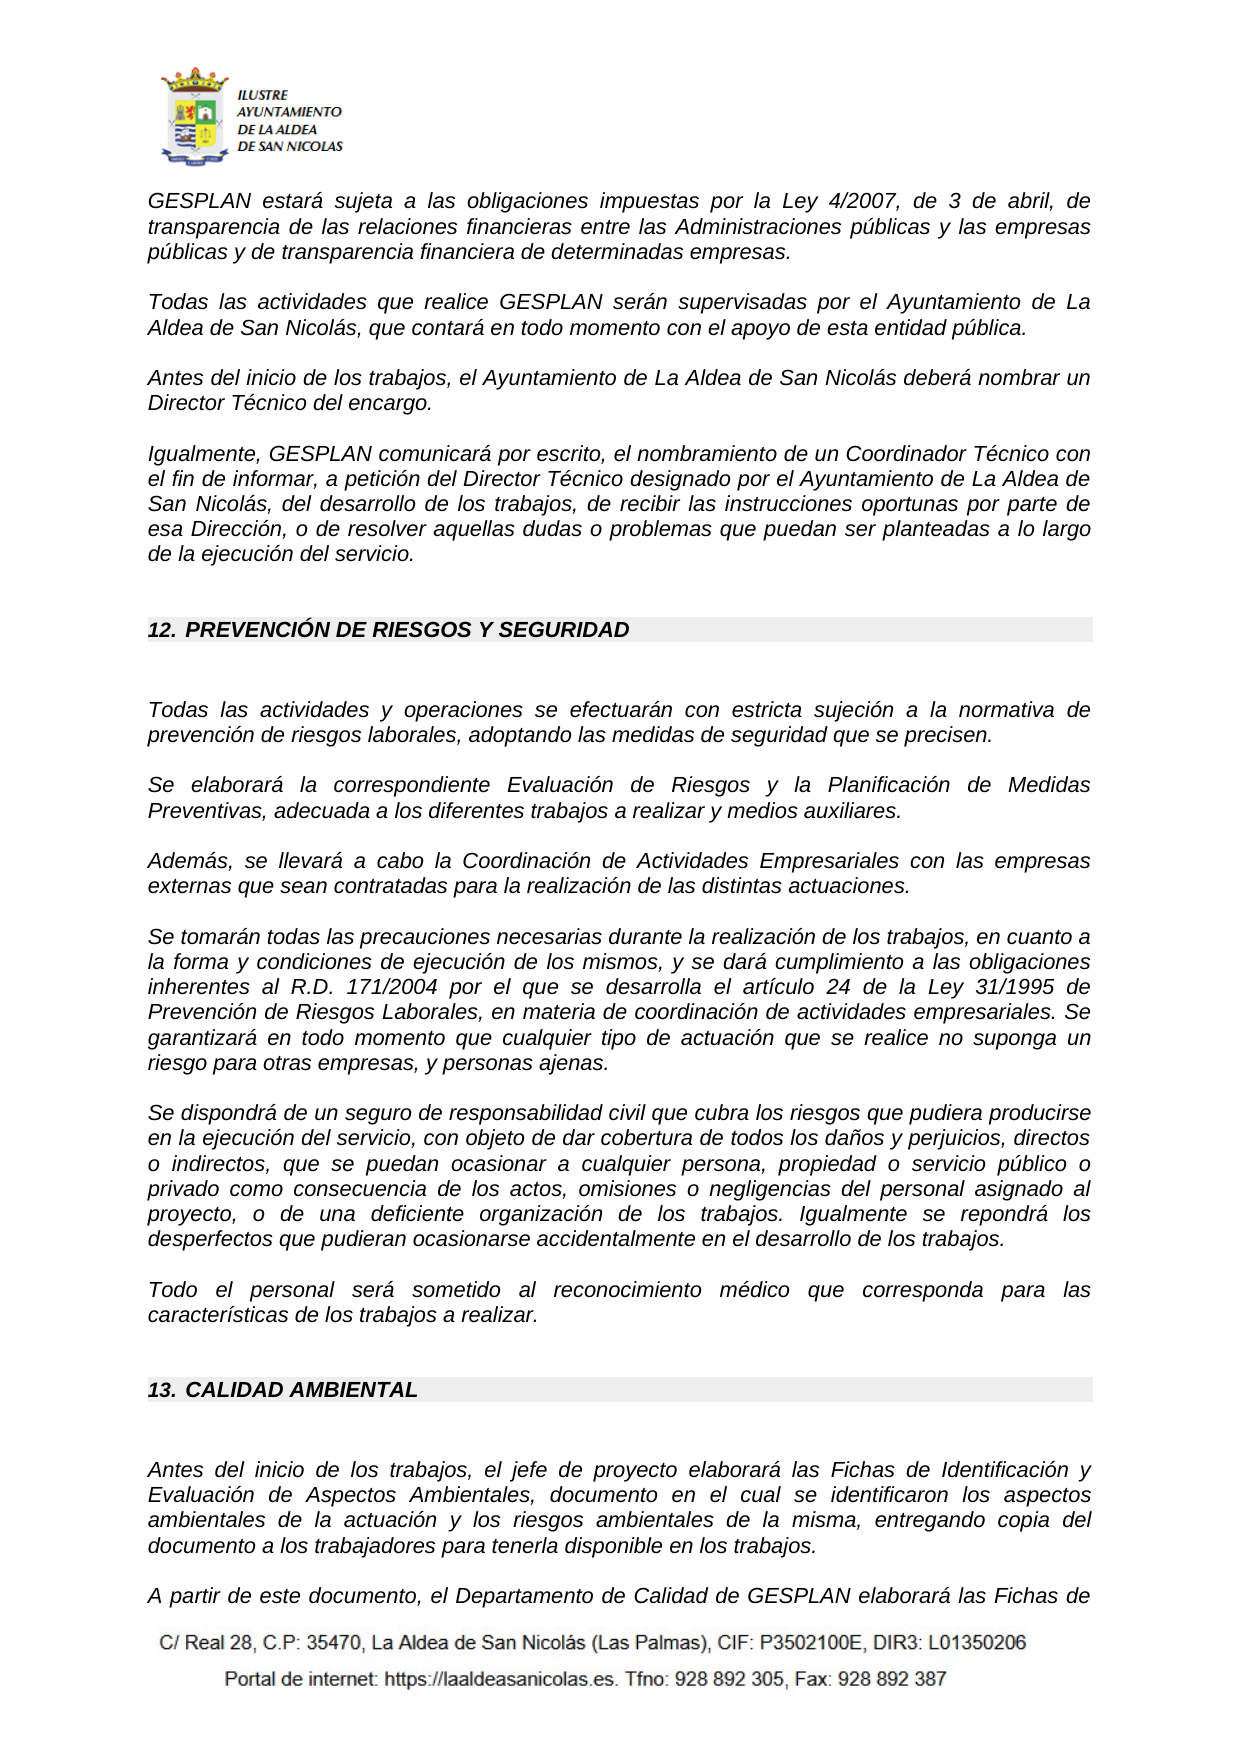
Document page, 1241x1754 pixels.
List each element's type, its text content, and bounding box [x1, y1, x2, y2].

text Además, se llevará a cabo la Coordinación de Actividades Empresariales con las empresas externas que sean contratadas para la realización de las distintas actuaciones. [148, 848, 1093, 898]
subtitle CALIDAD AMBIENTAL [148, 1377, 1093, 1402]
picture [147, 59, 359, 174]
text Igualmente, GESPLAN comunicará por escrito, el nombramiento de un Coordinador Técnico con el fin de informar, a petición del Director Técnico designado por el Ayuntamiento de La Aldea de San Nicolás, del desarrollo de los trabajos, de recibir las instrucciones oportunas por parte de esa Dirección, o de resolver aquellas dudas o problemas que puedan ser planteadas a lo largo de la ejecución del servicio. [148, 441, 1093, 567]
text Se elaborará la correspondiente Evaluación de Riesgos y la Planificación de Medidas Preventivas, adecuada a los diferentes trabajos a realizar y medios auxiliares. [148, 772, 1093, 823]
text Todas las actividades que realice GESPLAN serán supervisadas por el Ayuntamiento de La Aldea de San Nicolás, que contará en todo momento con el apoyo de esta entidad pública. [148, 289, 1093, 340]
picture [148, 1626, 1033, 1695]
text Todas las actividades y operaciones se efectuarán con estricta sujeción a la normativa de prevención de riesgos laborales, adoptando las medidas de seguridad que se precisen. [148, 697, 1093, 747]
text Todo el personal será sometido al reconocimiento médico que corresponda para las características de los trabajos a realizar. [148, 1276, 1093, 1327]
text GESPLAN estará sujeta a las obligaciones impuestas por la Ley 4/2007, de 3 de abril, de transparencia de las relaciones financieras entre las Administraciones públicas y las empresas públicas y de transparencia financiera de determinadas empresas. [148, 188, 1093, 264]
text Se dispondrá de un seguro de responsabilidad civil que cubra los riesgos que pudiera producirse en la ejecución del servicio, con objeto de dar cobertura de todos los daños y perjuicios, directos o indirectos, que se puedan ocasionar a cualquier persona, propiedad o servicio público o privado como consecuencia de los actos, omisiones o negligencias del personal asignado al proyecto, o de una deficiente organización de los trabajos. Igualmente se repondrá los desperfectos que pudieran ocasionarse accidentalmente en el desarrollo de los trabajos. [148, 1100, 1093, 1251]
text Antes del inicio de los trabajos, el Ayuntamiento de La Aldea de San Nicolás deberá nombrar un Director Técnico del encargo. [148, 365, 1093, 415]
text A partir de este documento, el Departamento de Calidad de GESPLAN elaborará las Fichas de [148, 1583, 1093, 1608]
subtitle PREVENCIÓN DE RIESGOS Y SEGURIDAD [148, 617, 1093, 642]
text Se tomarán todas las precauciones necesarias durante la realización de los trabajos, en cuanto a la forma y condiciones de ejecución de los mismos, y se dará cumplimiento a las obligaciones inherentes al R.D. 171/2004 por el que se desarrolla el artículo 24 de la Ley 31/1995 de Prevención de Riesgos Laborales, en materia de coordinación de actividades empresariales. Se garantizará en todo momento que cualquier tipo de actuación que se realice no suponga un riesgo para otras empresas, y personas ajenas. [148, 923, 1093, 1075]
text Antes del inicio de los trabajos, el jefe de proyecto elaborará las Fichas de Identificación y Evaluación de Aspectos Ambientales, documento en el cual se identificaron los aspectos ambientales de la actuación y los riesgos ambientales de la misma, entregando copia del documento a los trabajadores para tenerla disponible en los trabajos. [148, 1457, 1093, 1558]
